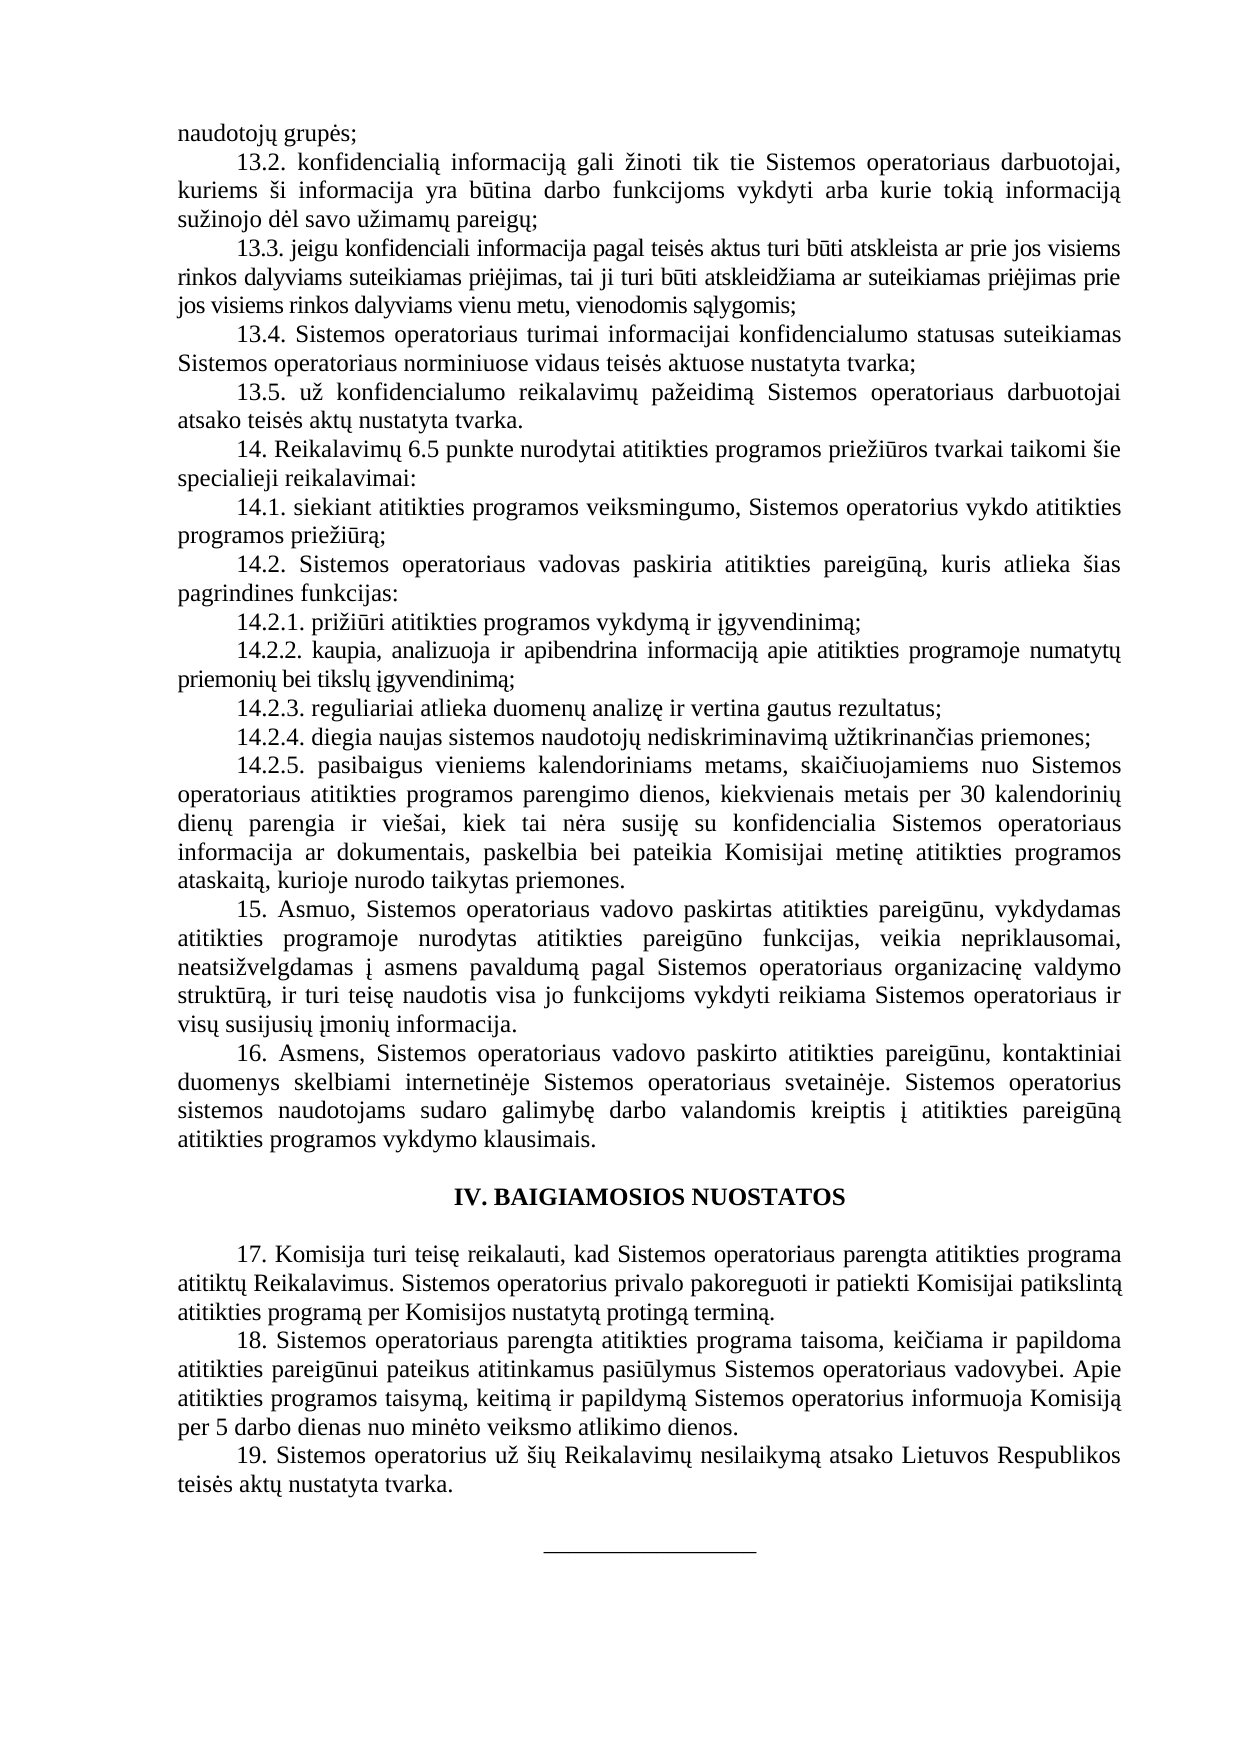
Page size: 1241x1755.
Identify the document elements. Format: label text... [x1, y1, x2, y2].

text 14.2.1. prižiūri atitikties programos vykdymą ir įgyvendinimą; [177, 607, 1122, 636]
text 13.5. už konfidencialumo reikalavimų pažeidimą Sistemos operatoriaus darbuotojai atsako teisės aktų nustatyta tvarka. [177, 377, 1122, 434]
text 13.2. konfidencialią informaciją gali žinoti tik tie Sistemos operatoriaus darbuotojai, kuriems ši informacija yra būtina darbo funkcijoms vykdyti arba kurie tokią informaciją sužinojo dėl savo užimamų pareigų; [177, 147, 1122, 233]
text 14. Reikalavimų 6.5 punkte nurodytai atitikties programos priežiūros tvarkai taikomi šie specialieji reikalavimai: [177, 434, 1122, 492]
text IV. BAIGIAMOSIOS NUOSTATOS [177, 1182, 1122, 1211]
text 14.2.5. pasibaigus vieniems kalendoriniams metams, skaičiuojamiems nuo Sistemos operatoriaus atitikties programos parengimo dienos, kiekvienais metais per 30 kalendorinių dienų parengia ir viešai, kiek tai nėra susiję su konfidencialia Sistemos operatoriaus informacija ar dokumentais, paskelbia bei pateikia Komisijai metinę atitikties programos ataskaitą, kurioje nurodo taikytas priemones. [177, 751, 1122, 894]
text 14.2.2. kaupia, analizuoja ir apibendrina informaciją apie atitikties programoje numatytų priemonių bei tikslų įgyvendinimą; [177, 636, 1122, 693]
text 18. Sistemos operatoriaus parengta atitikties programa taisoma, keičiama ir papildoma atitikties pareigūnui pateikus atitinkamus pasiūlymus Sistemos operatoriaus vadovybei. Apie atitikties programos taisymą, keitimą ir papildymą Sistemos operatorius informuoja Komisiją per 5 darbo dienas nuo minėto veiksmo atlikimo dienos. [177, 1326, 1122, 1441]
text 13.3. jeigu konfidenciali informacija pagal teisės aktus turi būti atskleista ar prie jos visiems rinkos dalyviams suteikiamas priėjimas, tai ji turi būti atskleidžiama ar suteikiamas priėjimas prie jos visiems rinkos dalyviams vienu metu, vienodomis sąlygomis; [177, 233, 1122, 319]
text 17. Komisija turi teisę reikalauti, kad Sistemos operatoriaus parengta atitikties programa atitiktų Reikalavimus. Sistemos operatorius privalo pakoreguoti ir patiekti Komisijai patikslintą atitikties programą per Komisijos nustatytą protingą terminą. [177, 1239, 1122, 1326]
text 15. Asmuo, Sistemos operatoriaus vadovo paskirtas atitikties pareigūnu, vykdydamas atitikties programoje nurodytas atitikties pareigūno funkcijas, veikia nepriklausomai, neatsižvelgdamas į asmens pavaldumą pagal Sistemos operatoriaus organizacinę valdymo struktūrą, ir turi teisę naudotis visa jo funkcijoms vykdyti reikiama Sistemos operatoriaus ir visų susijusių įmonių informacija. [177, 894, 1122, 1038]
text 14.2.3. reguliariai atlieka duomenų analizę ir vertina gautus rezultatus; [177, 693, 1122, 722]
text 16. Asmens, Sistemos operatoriaus vadovo paskirto atitikties pareigūnu, kontaktiniai duomenys skelbiami internetinėje Sistemos operatoriaus svetainėje. Sistemos operatorius sistemos naudotojams sudaro galimybę darbo valandomis kreiptis į atitikties pareigūną atitikties programos vykdymo klausimais. [177, 1038, 1122, 1153]
text 14.2.4. diegia naujas sistemos naudotojų nediskriminavimą užtikrinančias priemones; [177, 722, 1122, 751]
text _________________ [177, 1527, 1122, 1556]
text naudotojų grupės; [177, 118, 1122, 147]
text 14.1. siekiant atitikties programos veiksmingumo, Sistemos operatorius vykdo atitikties programos priežiūrą; [177, 492, 1122, 549]
text 14.2. Sistemos operatoriaus vadovas paskiria atitikties pareigūną, kuris atlieka šias pagrindines funkcijas: [177, 549, 1122, 607]
text 19. Sistemos operatorius už šių Reikalavimų nesilaikymą atsako Lietuvos Respublikos teisės aktų nustatyta tvarka. [177, 1441, 1122, 1498]
text 13.4. Sistemos operatoriaus turimai informacijai konfidencialumo statusas suteikiamas Sistemos operatoriaus norminiuose vidaus teisės aktuose nustatyta tvarka; [177, 319, 1122, 377]
